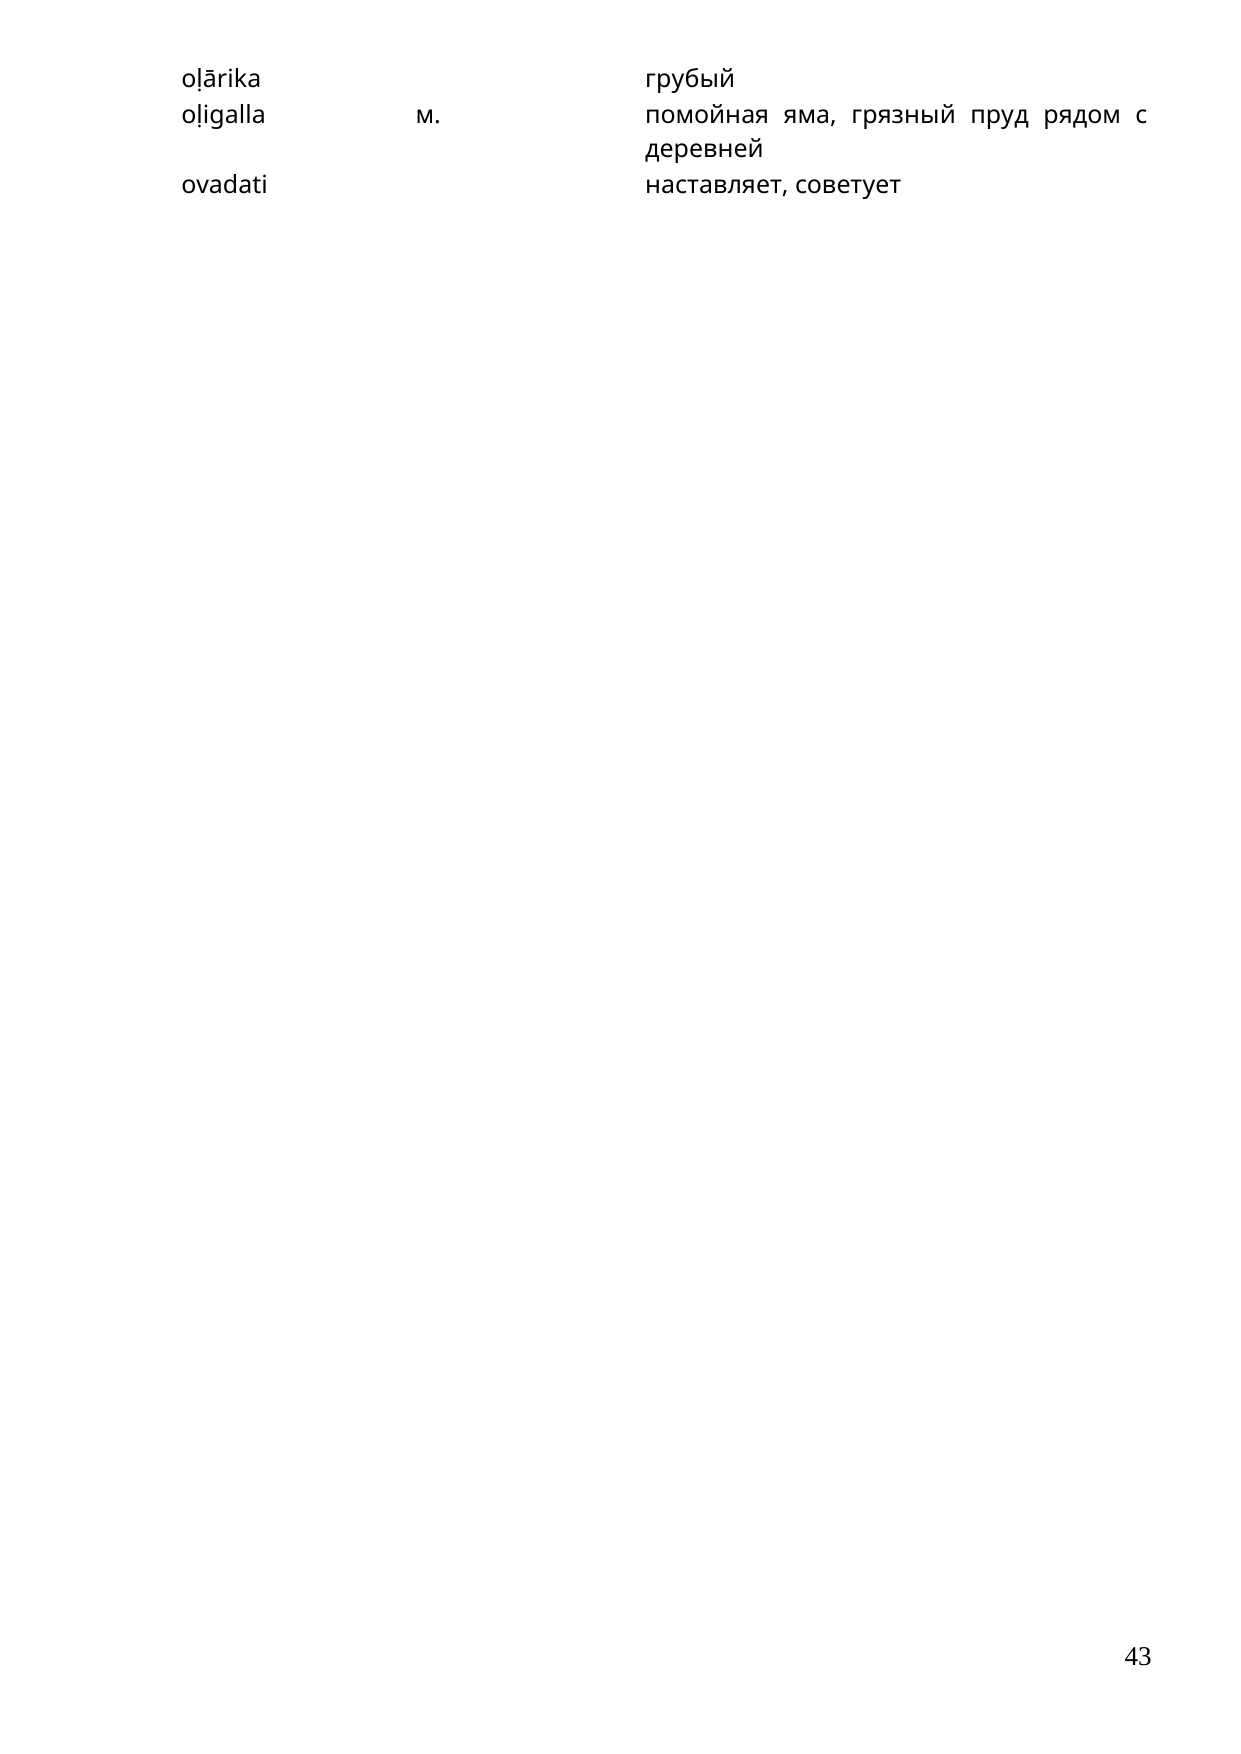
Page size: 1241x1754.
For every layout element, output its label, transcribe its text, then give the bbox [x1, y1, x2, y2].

table_cell помойная яма, грязный пруд рядом с деревней [643, 95, 1149, 165]
table_cell грубый [643, 59, 1149, 95]
table_cell ovadati [179, 165, 415, 201]
table_cell oḷigalla [179, 95, 415, 165]
table_cell oḷārika [179, 59, 415, 95]
table_cell наставляет, советует [643, 165, 1149, 201]
table_cell м. [415, 95, 643, 165]
table_cell [415, 59, 643, 95]
table_cell [415, 165, 643, 201]
